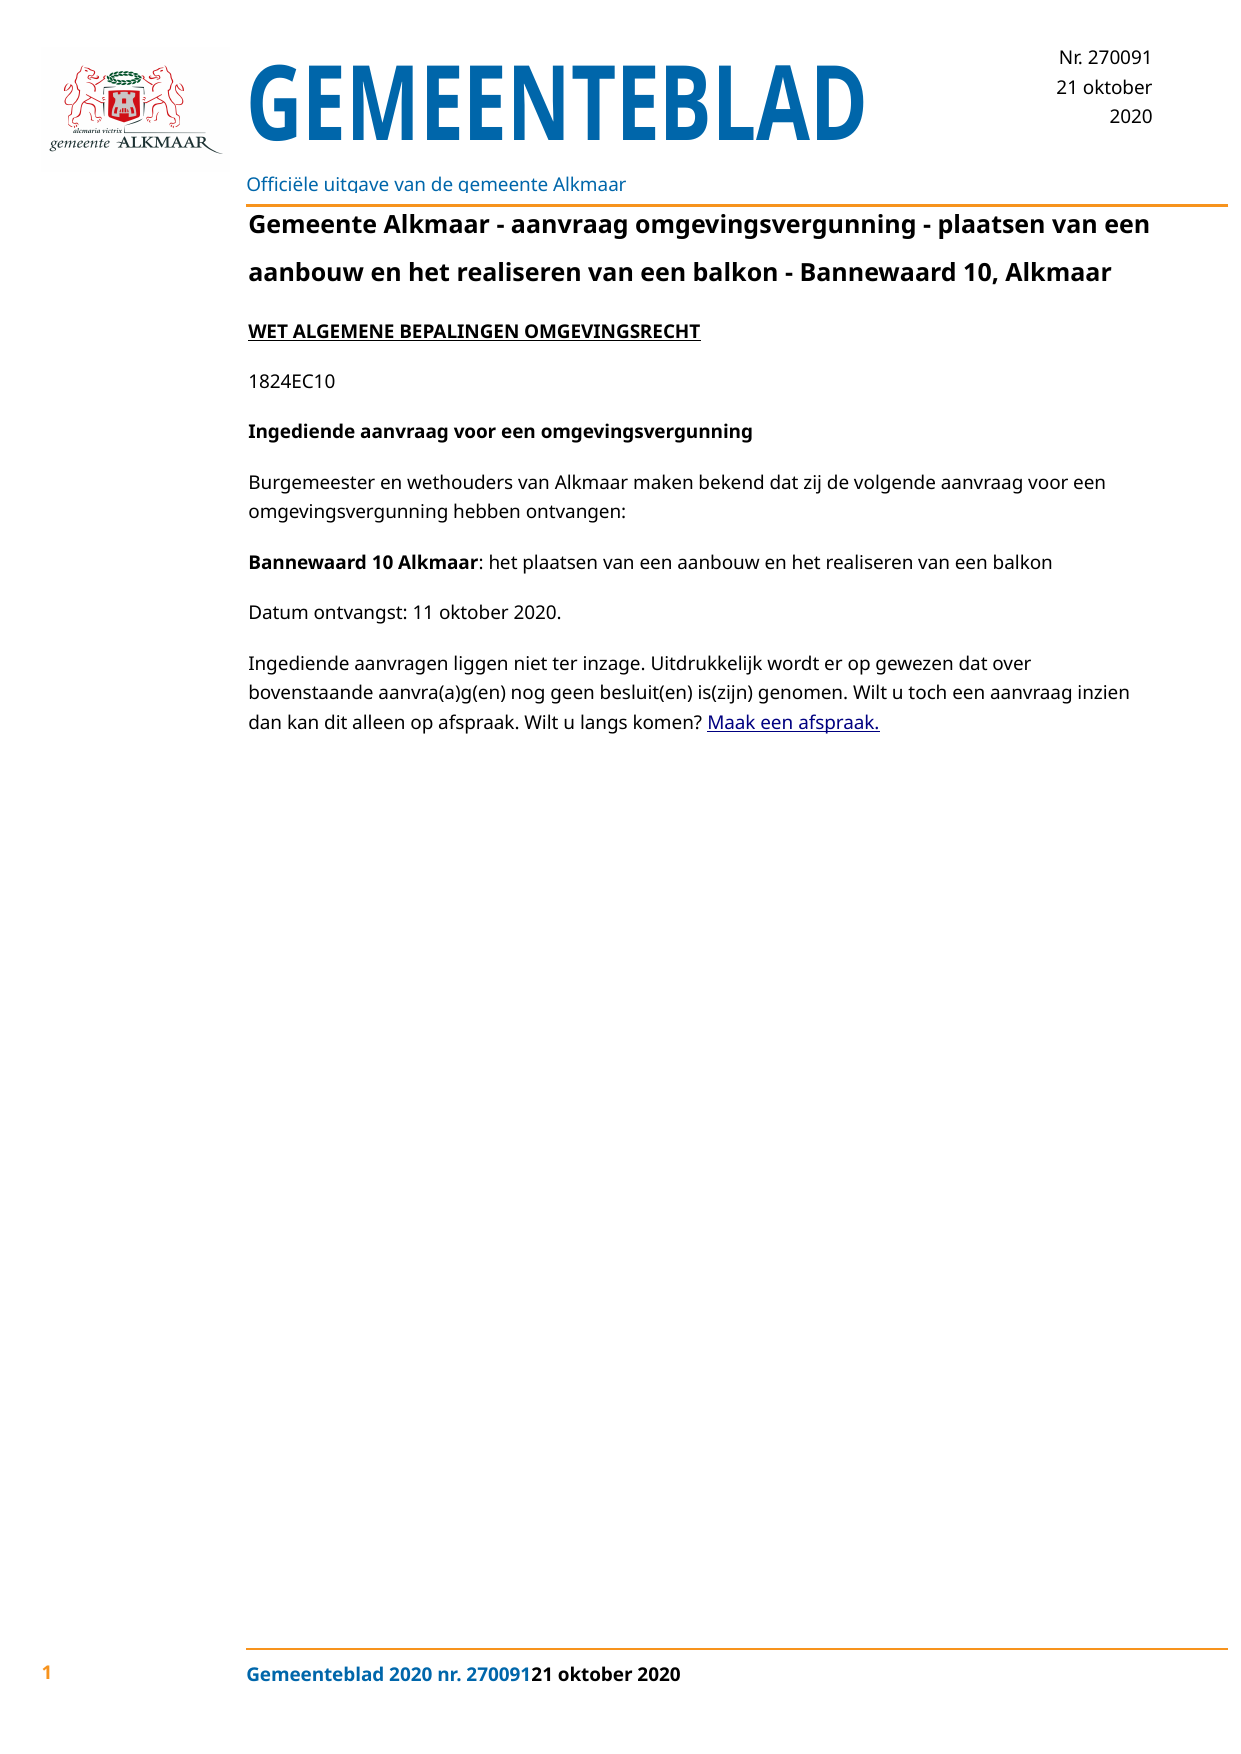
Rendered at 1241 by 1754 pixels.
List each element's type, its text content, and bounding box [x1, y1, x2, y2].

text Burgemeester en wethouders van Alkmaar maken bekend dat zij de volgende aanvraag voor een omgevingsvergunning hebben ontvangen: [248, 469, 1152, 524]
text Gemeente Alkmaar - aanvraag omgevingsvergunning - plaatsen van een aanbouw en het realiseren van een balkon - Bannewaard 10, Alkmaar [248, 207, 1152, 288]
text Ingediende aanvraag voor een omgevingsvergunning [248, 419, 1152, 444]
text Datum ontvangst: 11 oktober 2020. [248, 599, 1152, 625]
text Ingediende aanvragen liggen niet ter inzage. Uitdrukkelijk wordt er op gewezen dat over bovenstaande aanvra(a)g(en) nog geen besluit(en) is(zijn) genomen. Wilt u toch een aanvraag inzien dan kan dit alleen op afspraak. Wilt u langs komen? Maak een afspraak. [248, 650, 1152, 735]
picture [41, 47, 231, 172]
text 1824EC10 [248, 368, 1152, 394]
text Bannewaard 10 Alkmaar: het plaatsen van een aanbouw en het realiseren van een balkon [248, 549, 1152, 575]
text WET ALGEMENE BEPALINGEN OMGEVINGSRECHT [248, 318, 1152, 344]
